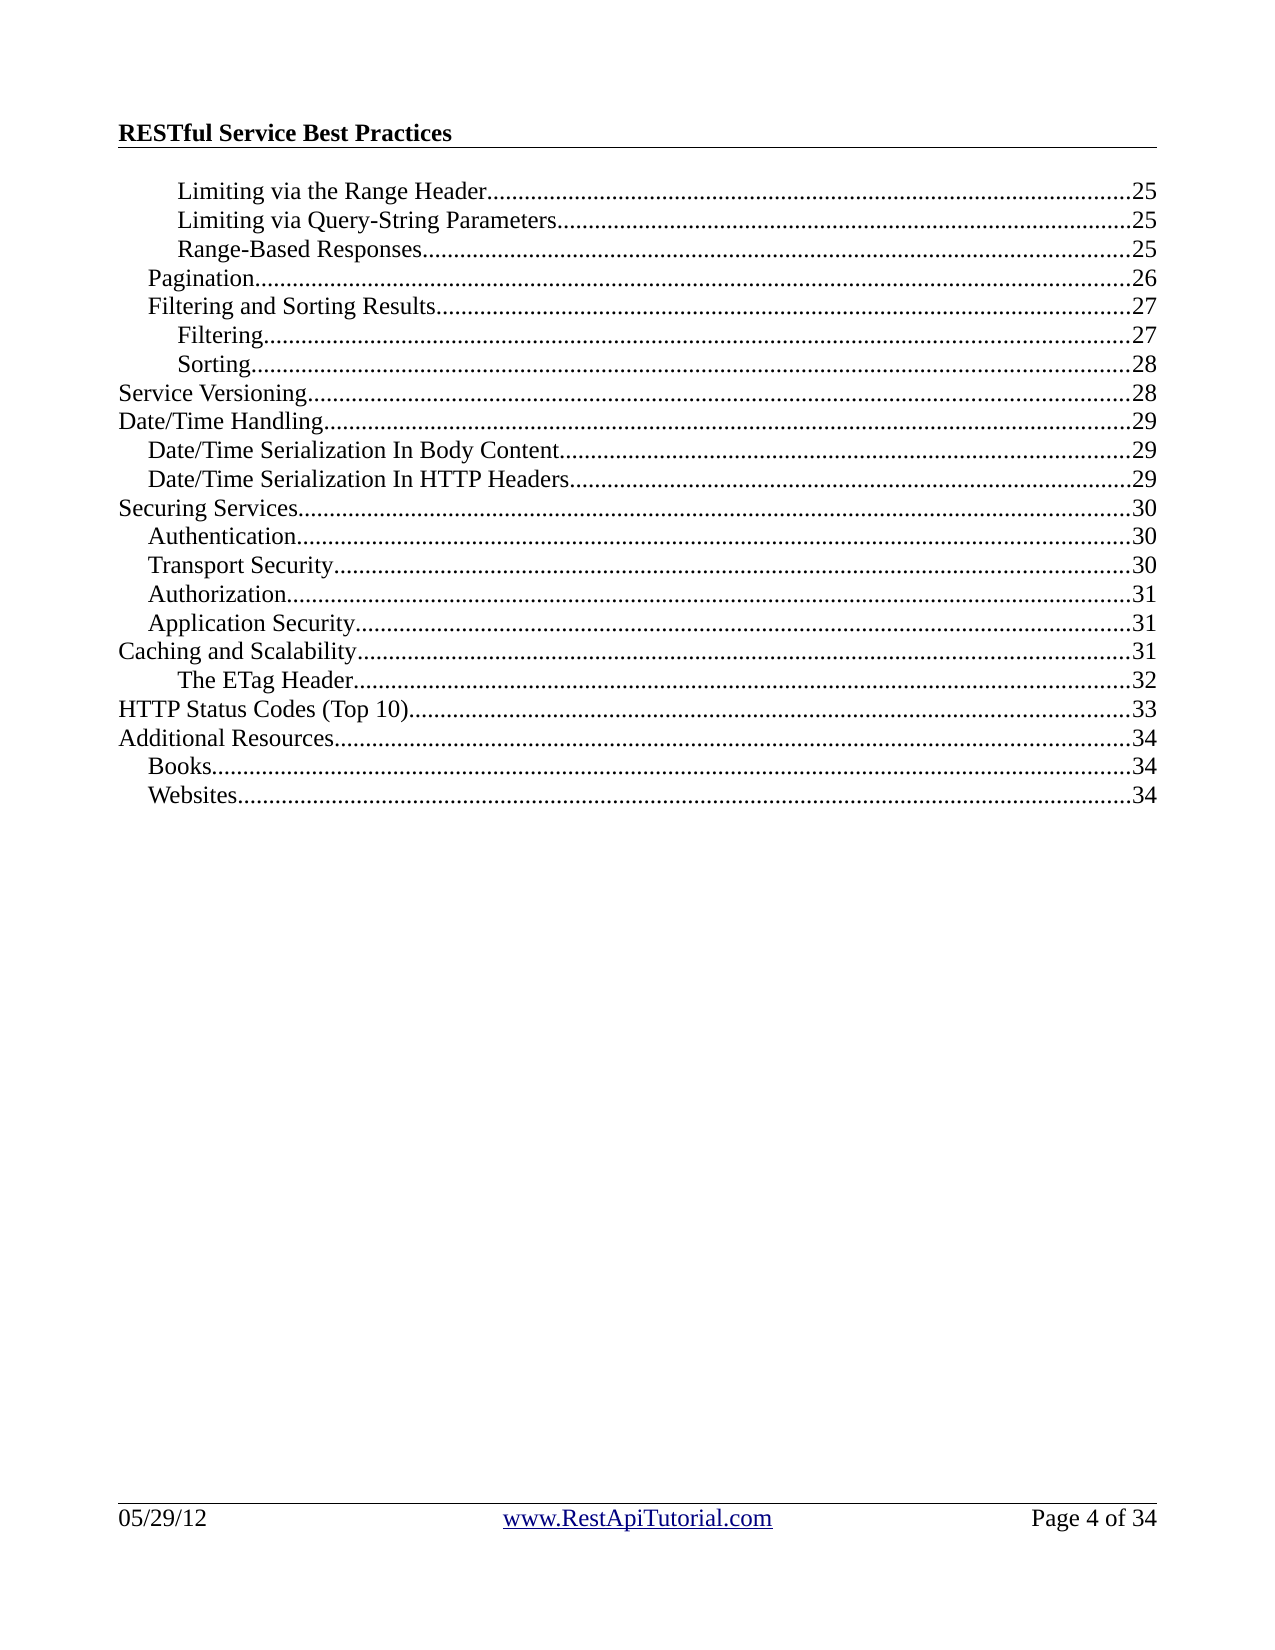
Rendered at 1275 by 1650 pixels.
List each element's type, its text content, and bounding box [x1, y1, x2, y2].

text Limiting via the Range Header 25 [177, 176, 1157, 205]
text Date/Time Handling 29 [118, 406, 1157, 435]
text Application Security 31 [148, 608, 1157, 636]
text Filtering and Sorting Results 27 [148, 291, 1157, 320]
text The ETag Header 32 [177, 665, 1157, 694]
text Limiting via Query-String Parameters 25 [177, 205, 1157, 234]
text Date/Time Serialization In Body Content 29 [148, 435, 1157, 464]
text Securing Services 30 [118, 493, 1157, 521]
text Date/Time Serialization In HTTP Headers 29 [148, 464, 1157, 493]
text Caching and Scalability 31 [118, 636, 1157, 665]
text Additional Resources 34 [118, 723, 1157, 751]
text Books 34 [148, 751, 1157, 780]
text HTTP Status Codes (Top 10) 33 [118, 694, 1157, 723]
text Authentication 30 [148, 521, 1157, 550]
text Sorting 28 [177, 349, 1157, 378]
text Transport Security 30 [148, 550, 1157, 579]
text Websites 34 [148, 780, 1157, 809]
text Pagination 26 [148, 263, 1157, 291]
text Service Versioning 28 [118, 378, 1157, 406]
text Authorization 31 [148, 579, 1157, 608]
text Range-Based Responses 25 [177, 234, 1157, 263]
text Filtering 27 [177, 320, 1157, 349]
